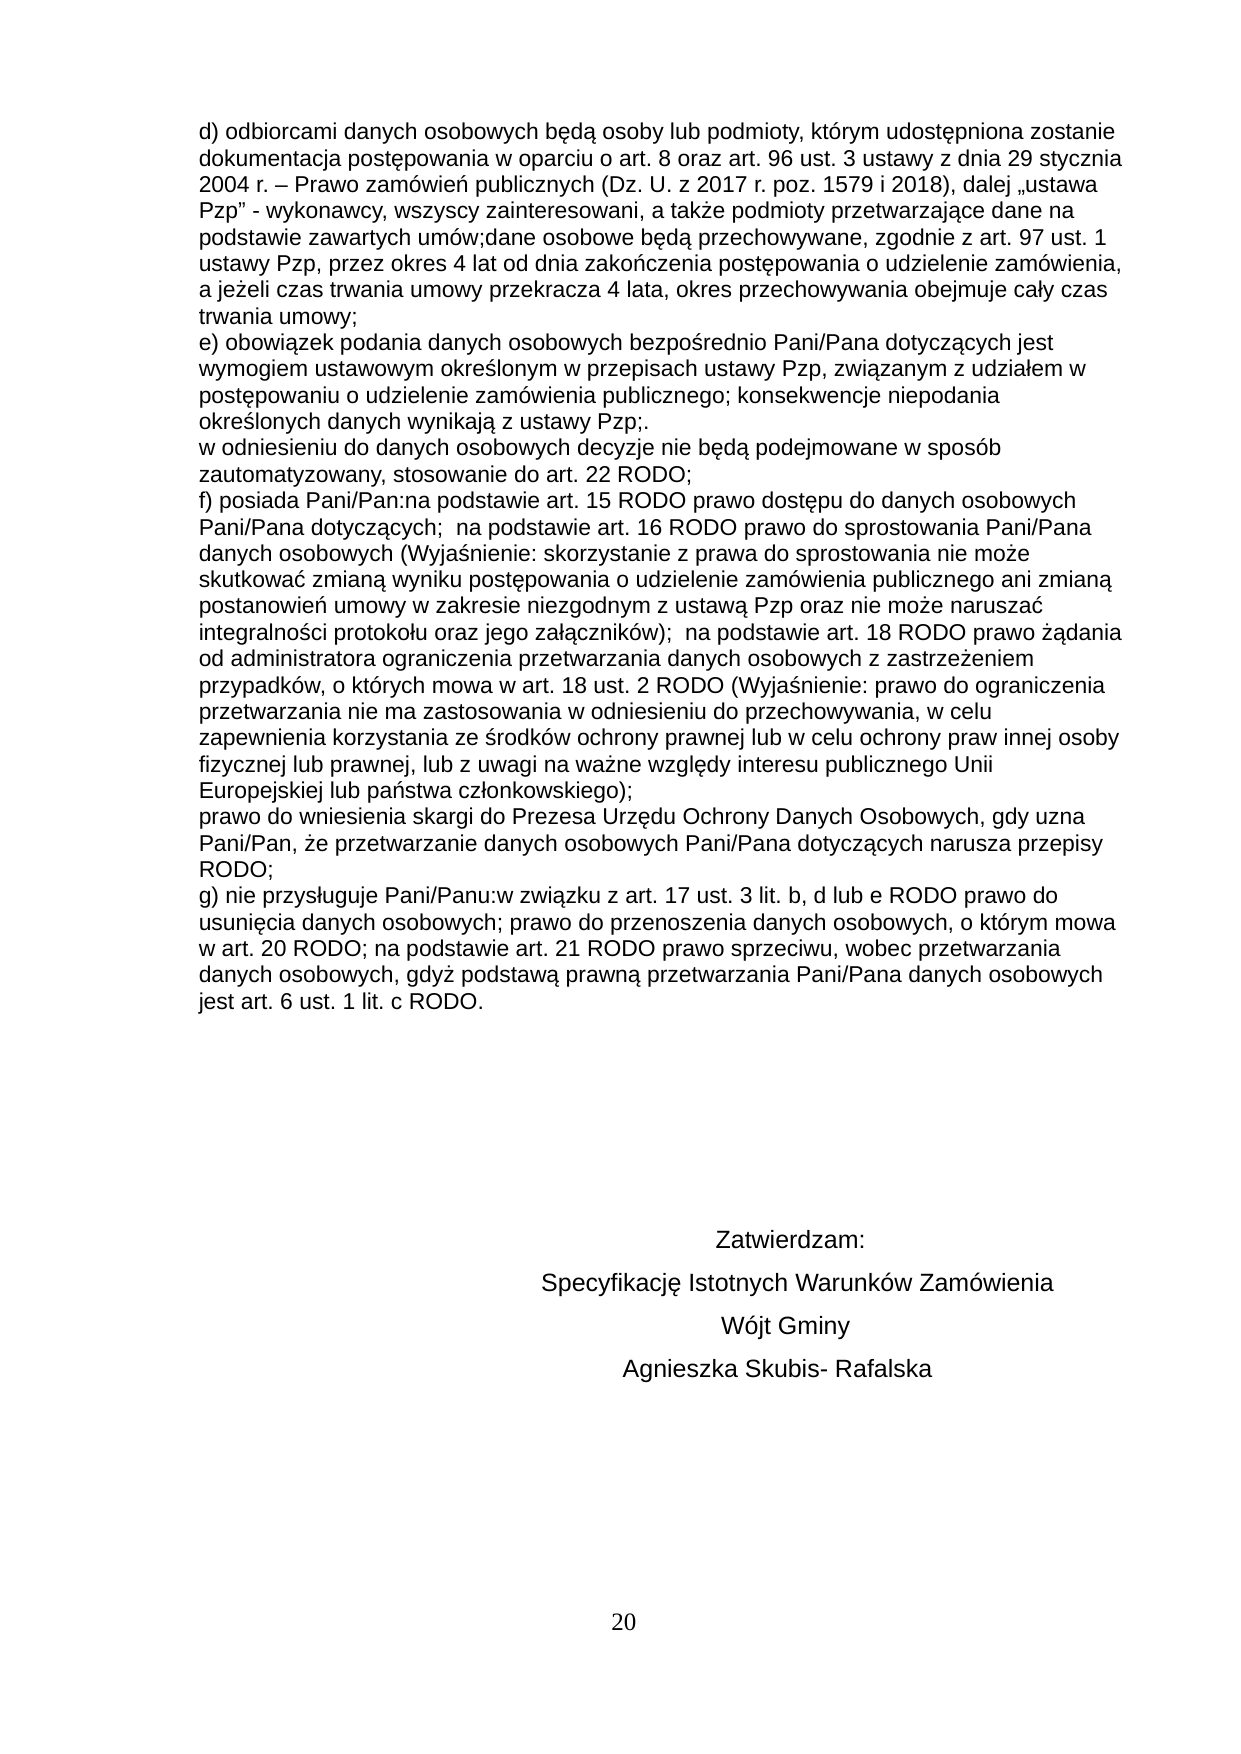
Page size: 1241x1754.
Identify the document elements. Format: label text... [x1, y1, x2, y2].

list g) nie przysługuje Pani/Panu:w związku z art. 17 ust. 3 lit. b, d lub e RODO prawo do usunięcia danych osobowych; prawo do przenoszenia danych osobowych, o którym mowa w art. 20 RODO; na podstawie art. 21 RODO prawo sprzeciwu, wobec przetwarzania danych osobowych, gdyż podstawą prawną przetwarzania Pani/Pana danych osobowych jest art. 6 ust. 1 lit. c RODO. [161, 882, 1123, 1014]
list prawo do wniesienia skargi do Prezesa Urzędu Ochrony Danych Osobowych, gdy uzna Pani/Pan, że przetwarzanie danych osobowych Pani/Pana dotyczących narusza przepisy RODO; [161, 803, 1123, 882]
list Specyfikację Istotnych Warunków Zamówienia [161, 1268, 1123, 1297]
list e) obowiązek podania danych osobowych bezpośrednio Pani/Pana dotyczących jest wymogiem ustawowym określonym w przepisach ustawy Pzp, związanym z udziałem w postępowaniu o udzielenie zamówienia publicznego; konsekwencje niepodania określonych danych wynikają z ustawy Pzp;. w odniesieniu do danych osobowych decyzje nie będą podejmowane w sposób zautomatyzowany, stosowanie do art. 22 RODO; [161, 329, 1123, 487]
list Zatwierdzam: [161, 1225, 1123, 1254]
text Agnieszka Skubis- Rafalska [123, 1354, 1123, 1383]
list f) posiada Pani/Pan:na podstawie art. 15 RODO prawo dostępu do danych osobowych Pani/Pana dotyczących; na podstawie art. 16 RODO prawo do sprostowania Pani/Pana danych osobowych (Wyjaśnienie: skorzystanie z prawa do sprostowania nie może skutkować zmianą wyniku postępowania o udzielenie zamówienia publicznego ani zmianą postanowień umowy w zakresie niezgodnym z ustawą Pzp oraz nie może naruszać integralności protokołu oraz jego załączników); na podstawie art. 18 RODO prawo żądania od administratora ograniczenia przetwarzania danych osobowych z zastrzeżeniem przypadków, o których mowa w art. 18 ust. 2 RODO (Wyjaśnienie: prawo do ograniczenia przetwarzania nie ma zastosowania w odniesieniu do przechowywania, w celu zapewnienia korzystania ze środków ochrony prawnej lub w celu ochrony praw innej osoby fizycznej lub prawnej, lub z uwagi na ważne względy interesu publicznego Unii Europejskiej lub państwa członkowskiego); [161, 487, 1123, 803]
list Wójt Gminy [161, 1311, 1123, 1340]
list d) odbiorcami danych osobowych będą osoby lub podmioty, którym udostępniona zostanie dokumentacja postępowania w oparciu o art. 8 oraz art. 96 ust. 3 ustawy z dnia 29 stycznia 2004 r. – Prawo zamówień publicznych (Dz. U. z 2017 r. poz. 1579 i 2018), dalej „ustawa Pzp” - wykonawcy, wszyscy zainteresowani, a także podmioty przetwarzające dane na podstawie zawartych umów;dane osobowe będą przechowywane, zgodnie z art. 97 ust. 1 ustawy Pzp, przez okres 4 lat od dnia zakończenia postępowania o udzielenie zamówienia, a jeżeli czas trwania umowy przekracza 4 lata, okres przechowywania obejmuje cały czas trwania umowy; [161, 118, 1123, 329]
